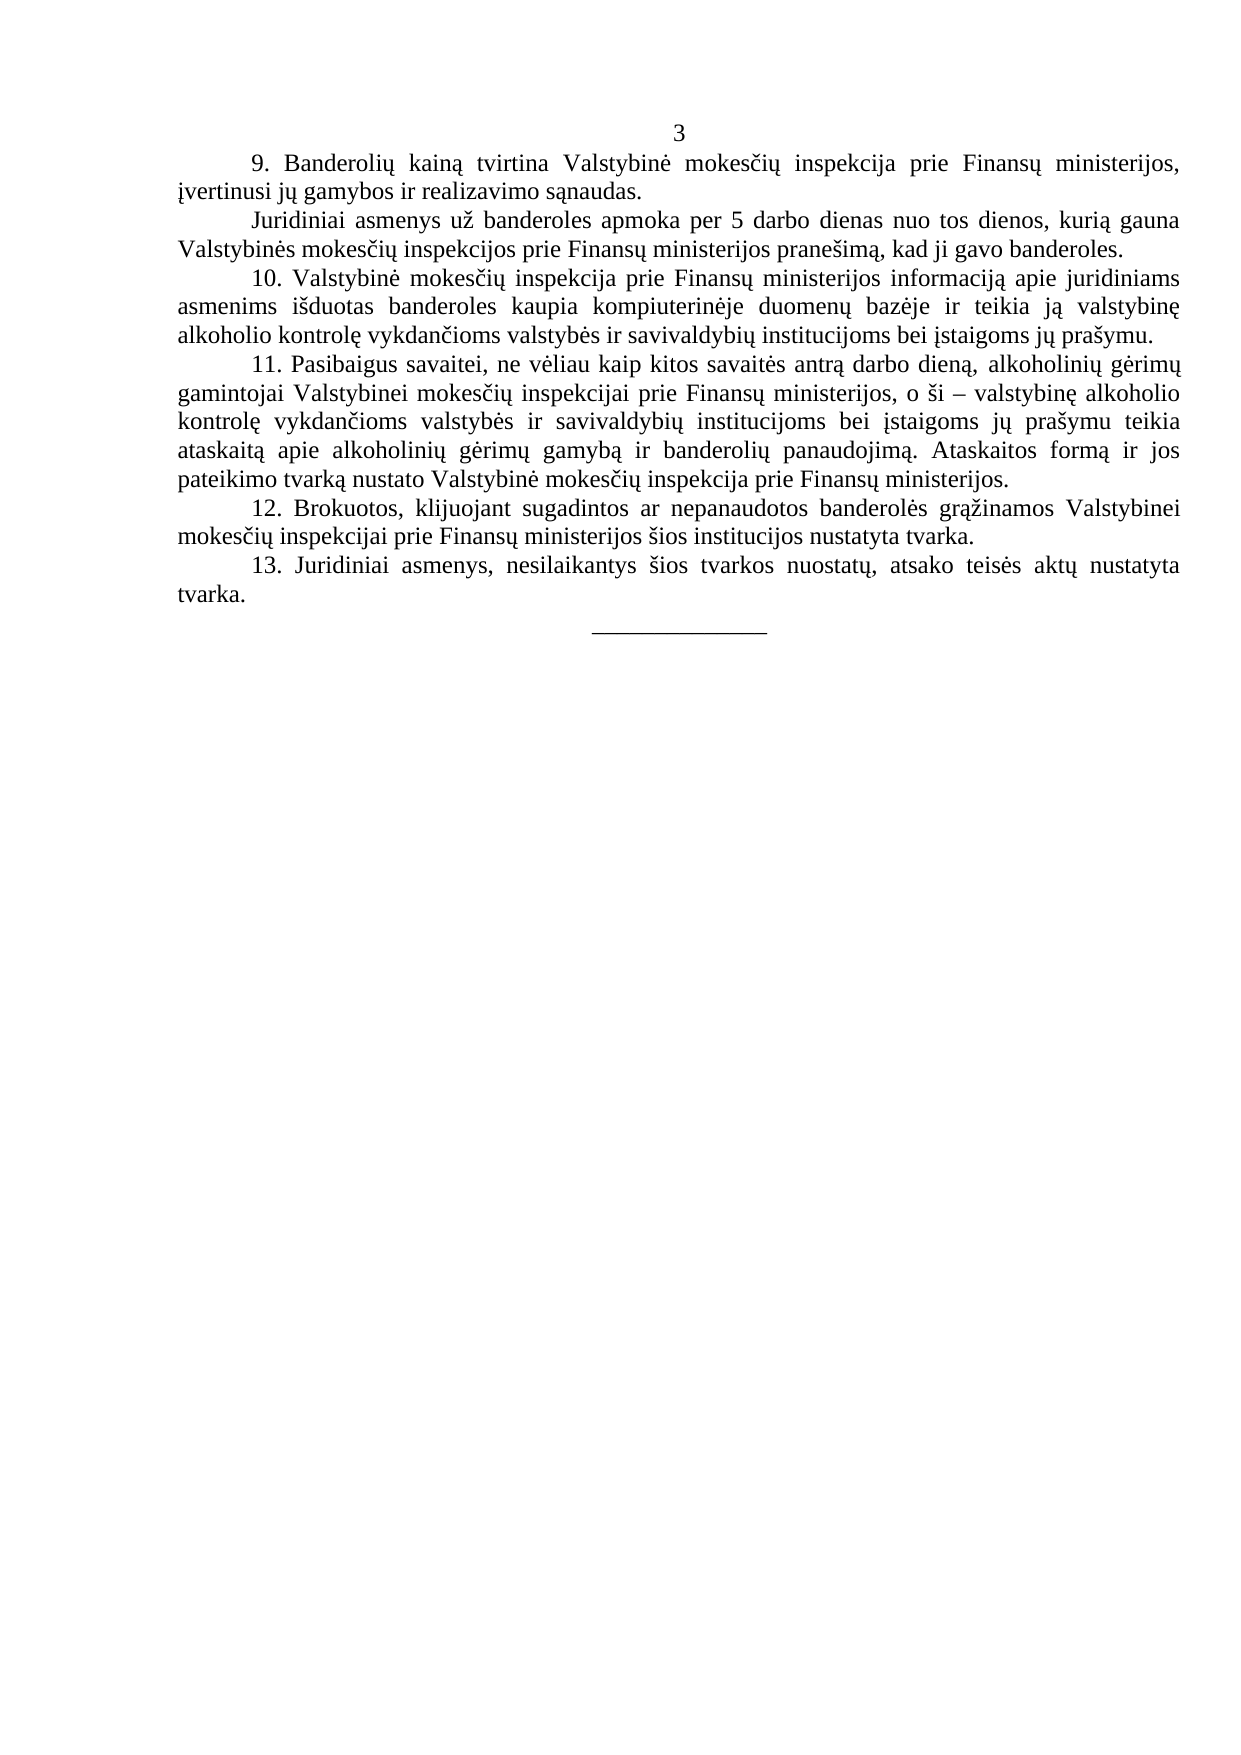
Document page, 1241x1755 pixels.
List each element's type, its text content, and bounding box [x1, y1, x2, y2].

text 9. Banderolių kainą tvirtina Valstybinė mokesčių inspekcija prie Finansų ministerijos, įvertinusi jų gamybos ir realizavimo sąnaudas. [177, 148, 1181, 205]
text 10. Valstybinė mokesčių inspekcija prie Finansų ministerijos informaciją apie juridiniams asmenims išduotas banderoles kaupia kompiuterinėje duomenų bazėje ir teikia ją valstybinę alkoholio kontrolę vykdančioms valstybės ir savivaldybių institucijoms bei įstaigoms jų prašymu. [177, 263, 1181, 349]
text ______________ [177, 608, 1181, 636]
text Juridiniai asmenys už banderoles apmoka per 5 darbo dienas nuo tos dienos, kurią gauna Valstybinės mokesčių inspekcijos prie Finansų ministerijos pranešimą, kad ji gavo banderoles. [177, 205, 1181, 263]
text 13. Juridiniai asmenys, nesilaikantys šios tvarkos nuostatų, atsako teisės aktų nustatyta tvarka. [177, 550, 1181, 608]
text 12. Brokuotos, klijuojant sugadintos ar nepanaudotos banderolės grąžinamos Valstybinei mokesčių inspekcijai prie Finansų ministerijos šios institucijos nustatyta tvarka. [177, 493, 1181, 550]
text 11. Pasibaigus savaitei, ne vėliau kaip kitos savaitės antrą darbo dieną, alkoholinių gėrimų gamintojai Valstybinei mokesčių inspekcijai prie Finansų ministerijos, o ši – valstybinę alkoholio kontrolę vykdančioms valstybės ir savivaldybių institucijoms bei įstaigoms jų prašymu teikia ataskaitą apie alkoholinių gėrimų gamybą ir banderolių panaudojimą. Ataskaitos formą ir jos pateikimo tvarką nustato Valstybinė mokesčių inspekcija prie Finansų ministerijos. [177, 349, 1181, 493]
